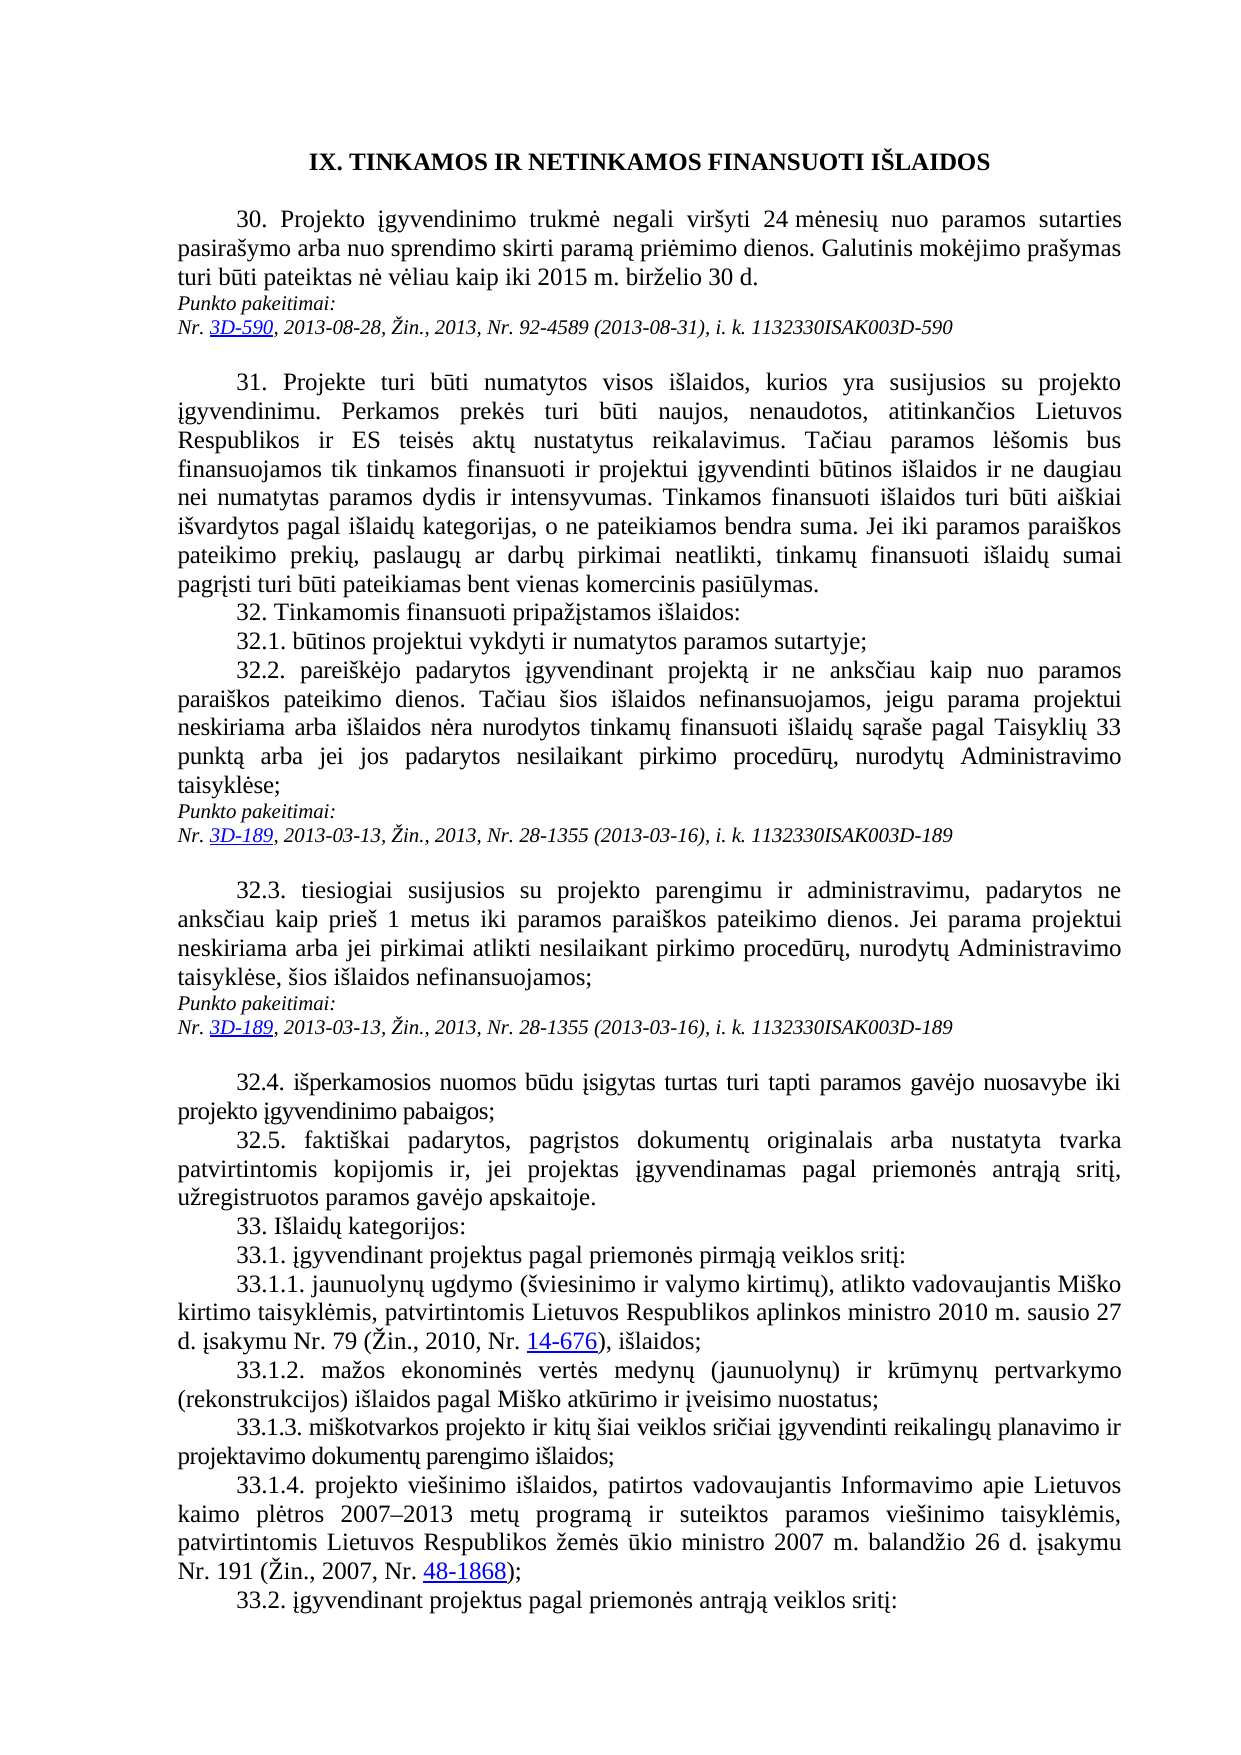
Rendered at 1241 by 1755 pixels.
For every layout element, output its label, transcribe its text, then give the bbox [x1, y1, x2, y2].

text Punkto pakeitimai: [177, 291, 1122, 315]
text 31. Projekte turi būti numatytos visos išlaidos, kurios yra susijusios su projekto įgyvendinimu. Perkamos prekės turi būti naujos, nenaudotos, atitinkančios Lietuvos Respublikos ir ES teisės aktų nustatytus reikalavimus. Tačiau paramos lėšomis bus finansuojamos tik tinkamos finansuoti ir projektui įgyvendinti būtinos išlaidos ir ne daugiau nei numatytas paramos dydis ir intensyvumas. Tinkamos finansuoti išlaidos turi būti aiškiai išvardytos pagal išlaidų kategorijas, o ne pateikiamos bendra suma. Jei iki paramos paraiškos pateikimo prekių, paslaugų ar darbų pirkimai neatlikti, tinkamų finansuoti išlaidų sumai pagrįsti turi būti pateikiamas bent vienas komercinis pasiūlymas. [177, 367, 1122, 597]
text Punkto pakeitimai: [177, 799, 1122, 823]
text 33.1.3. miškotvarkos projekto ir kitų šiai veiklos sričiai įgyvendinti reikalingų planavimo ir projektavimo dokumentų parengimo išlaidos; [177, 1412, 1122, 1470]
text 32.3. tiesiogiai susijusios su projekto parengimu ir administravimu, padarytos ne anksčiau kaip prieš 1 metus iki paramos paraiškos pateikimo dienos. Jei parama projektui neskiriama arba jei pirkimai atlikti nesilaikant pirkimo procedūrų, nurodytų Administravimo taisyklėse, šios išlaidos nefinansuojamos; [177, 876, 1122, 991]
text 30. Projekto įgyvendinimo trukmė negali viršyti 24 mėnesių nuo paramos sutarties pasirašymo arba nuo sprendimo skirti paramą priėmimo dienos. Galutinis mokėjimo prašymas turi būti pateiktas nė vėliau kaip iki 2015 m. birželio 30 d. [177, 204, 1122, 291]
text 32.4. išperkamosios nuomos būdu įsigytas turtas turi tapti paramos gavėjo nuosavybe iki projekto įgyvendinimo pabaigos; [177, 1067, 1122, 1125]
text Nr. 3D-590, 2013-08-28, Žin., 2013, Nr. 92-4589 (2013-08-31), i. k. 1132330ISAK003D-590 [177, 315, 1122, 339]
text 33.1.1. jaunuolynų ugdymo (šviesinimo ir valymo kirtimų), atlikto vadovaujantis Miško kirtimo taisyklėmis, patvirtintomis Lietuvos Respublikos aplinkos ministro 2010 m. sausio 27 d. įsakymu Nr. 79 (Žin., 2010, Nr. 14-676), išlaidos; [177, 1269, 1122, 1355]
text IX. TINKAMOS IR NETINKAMOS FINANSUOTI IŠLAIDOS [177, 147, 1122, 176]
text 33.2. įgyvendinant projektus pagal priemonės antrąją veiklos sritį: [177, 1585, 1122, 1614]
text 32.1. būtinos projektui vykdyti ir numatytos paramos sutartyje; [177, 626, 1122, 655]
text 33.1.2. mažos ekonominės vertės medynų (jaunuolynų) ir krūmynų pertvarkymo (rekonstrukcijos) išlaidos pagal Miško atkūrimo ir įveisimo nuostatus; [177, 1355, 1122, 1412]
text 33. Išlaidų kategorijos: [177, 1211, 1122, 1240]
text 32. Tinkamomis finansuoti pripažįstamos išlaidos: [177, 597, 1122, 626]
text 33.1.4. projekto viešinimo išlaidos, patirtos vadovaujantis Informavimo apie Lietuvos kaimo plėtros 2007–2013 metų programą ir suteiktos paramos viešinimo taisyklėmis, patvirtintomis Lietuvos Respublikos žemės ūkio ministro 2007 m. balandžio 26 d. įsakymu Nr. 191 (Žin., 2007, Nr. 48-1868); [177, 1470, 1122, 1585]
text 32.2. pareiškėjo padarytos įgyvendinant projektą ir ne anksčiau kaip nuo paramos paraiškos pateikimo dienos. Tačiau šios išlaidos nefinansuojamos, jeigu parama projektui neskiriama arba išlaidos nėra nurodytos tinkamų finansuoti išlaidų sąraše pagal Taisyklių 33 punktą arba jei jos padarytos nesilaikant pirkimo procedūrų, nurodytų Administravimo taisyklėse; [177, 655, 1122, 799]
text 32.5. faktiškai padarytos, pagrįstos dokumentų originalais arba nustatyta tvarka patvirtintomis kopijomis ir, jei projektas įgyvendinamas pagal priemonės antrąją sritį, užregistruotos paramos gavėjo apskaitoje. [177, 1125, 1122, 1211]
text Nr. 3D-189, 2013-03-13, Žin., 2013, Nr. 28-1355 (2013-03-16), i. k. 1132330ISAK003D-189 [177, 823, 1122, 847]
text Nr. 3D-189, 2013-03-13, Žin., 2013, Nr. 28-1355 (2013-03-16), i. k. 1132330ISAK003D-189 [177, 1015, 1122, 1039]
text 33.1. įgyvendinant projektus pagal priemonės pirmąją veiklos sritį: [177, 1240, 1122, 1269]
text Punkto pakeitimai: [177, 991, 1122, 1015]
